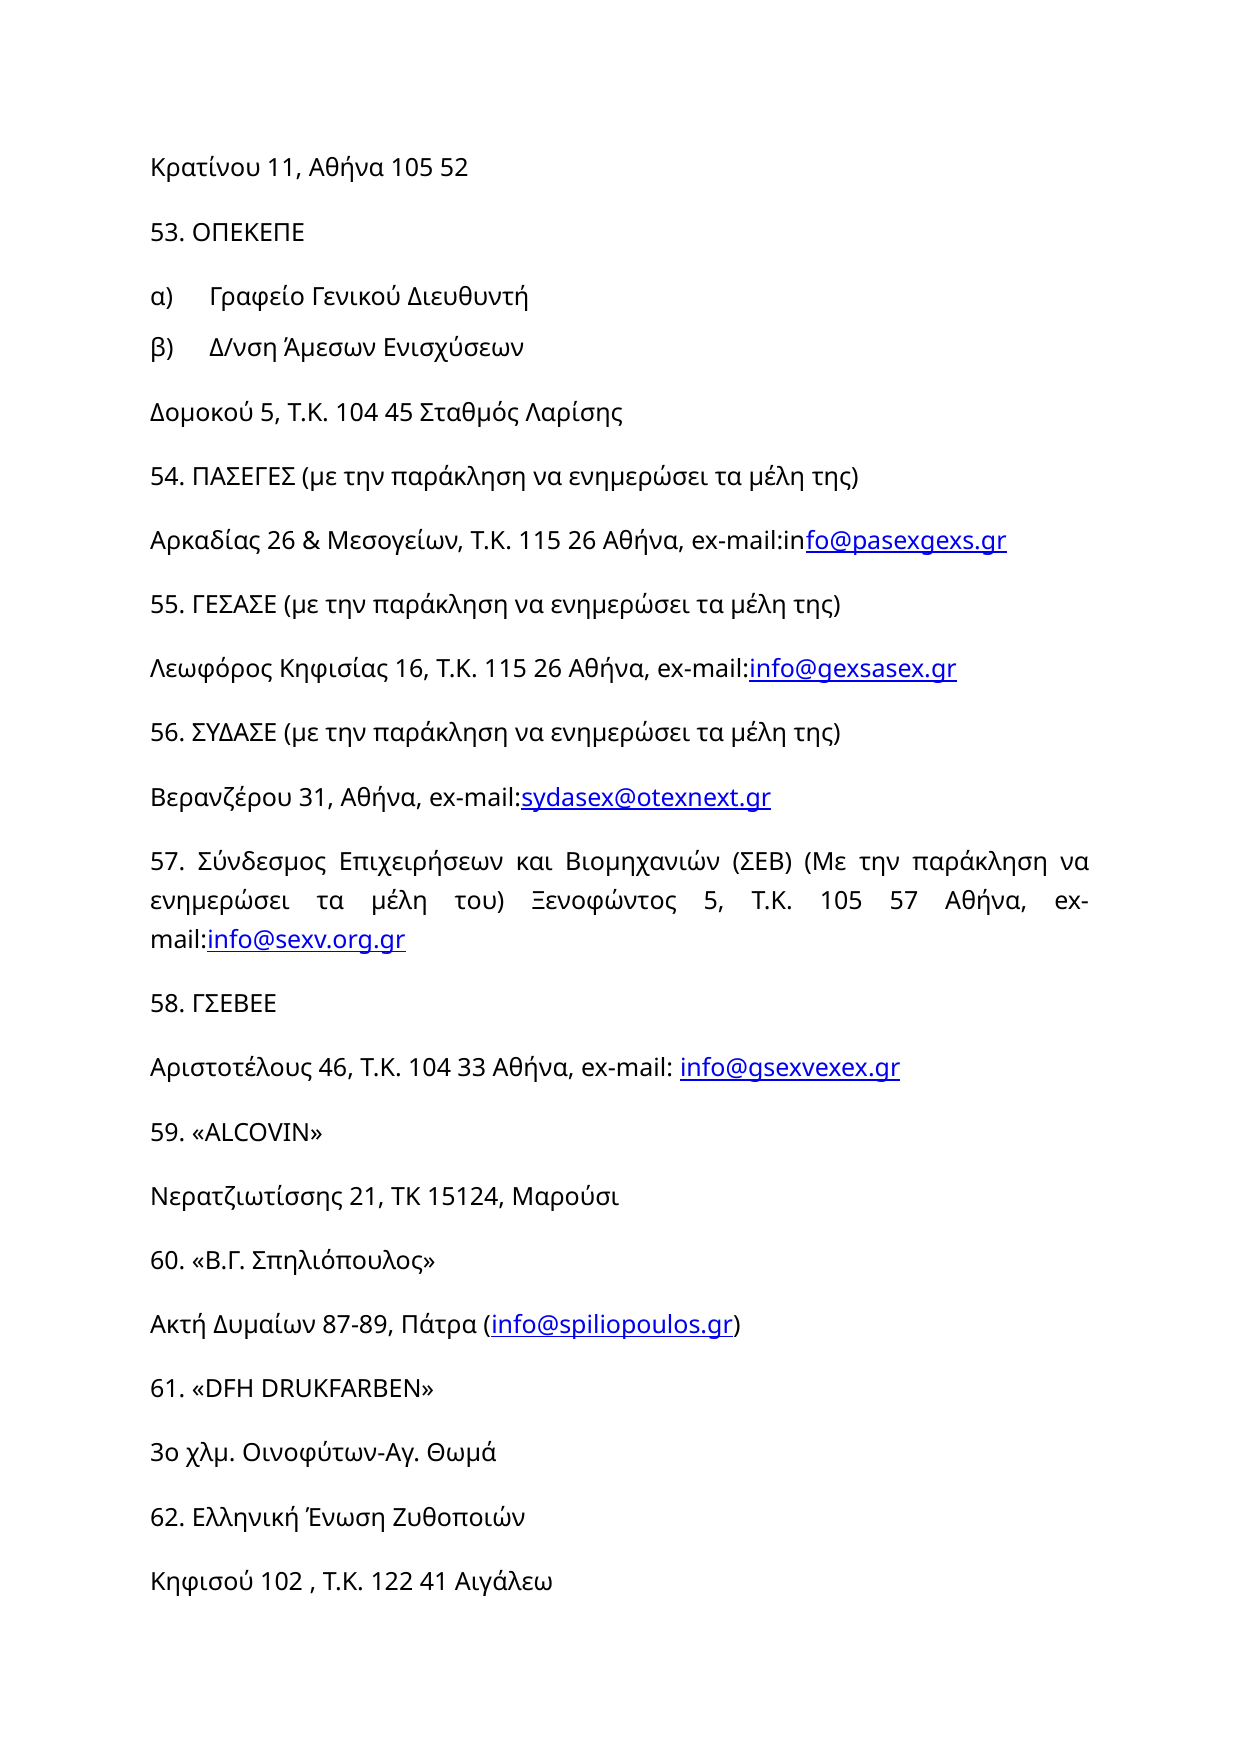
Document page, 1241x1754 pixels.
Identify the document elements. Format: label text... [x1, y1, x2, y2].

text 57. Σύνδεσμος Επιχειρήσεων και Βιομηχανιών (ΣΕΒ) (Με την παράκληση να ενημερώσει τα μέλη του) Ξενοφώντος 5, Τ.Κ. 105 57 Αθήνα, ex-mail:info@sexv.org.gr [150, 843, 1090, 956]
text 58. ΓΣΕΒΕΕ [150, 986, 1090, 1020]
text 60. «Β.Γ. Σπηλιόπουλος» [150, 1242, 1090, 1277]
text Κρατίνου 11, Αθήνα 105 52 [150, 150, 1090, 184]
text 55. ΓΕΣΑΣΕ (με την παράκληση να ενημερώσει τα μέλη της) [150, 587, 1090, 621]
text Βερανζέρου 31, Αθήνα, ex-mail:sydasex@otexnext.gr [150, 779, 1090, 813]
text 56. ΣΥΔΑΣΕ (με την παράκληση να ενημερώσει τα μέλη της) [150, 715, 1090, 749]
text 3ο χλμ. Οινοφύτων-Αγ. Θωμά [150, 1435, 1090, 1469]
text 54. ΠΑΣΕΓΕΣ (με την παράκληση να ενημερώσει τα μέλη της) [150, 458, 1090, 492]
text 62. Ελληνική Ένωση Ζυθοποιών [150, 1499, 1090, 1533]
text Λεωφόρος Κηφισίας 16, Τ.Κ. 115 26 Αθήνα, ex-mail:info@gexsasex.gr [150, 651, 1090, 685]
text 59. «ALCOVIN» [150, 1114, 1090, 1148]
text Νερατζιωτίσσης 21, ΤΚ 15124, Μαρούσι [150, 1178, 1090, 1212]
text Ακτή Δυμαίων 87-89, Πάτρα (info@spiliopoulos.gr) [150, 1307, 1090, 1341]
list α) Γραφείο Γενικού Διευθυντή [150, 278, 1090, 312]
text 61. «DFH DRUKFARBEN» [150, 1371, 1090, 1405]
list β) Δ/νση Άμεσων Ενισχύσεων [150, 330, 1090, 364]
text Αρκαδίας 26 & Μεσογείων, Τ.Κ. 115 26 Αθήνα, ex-mail:info@pasexgexs.gr [150, 522, 1090, 557]
text Κηφισού 102 , Τ.Κ. 122 41 Αιγάλεω [150, 1563, 1090, 1597]
text Δομοκού 5, Τ.Κ. 104 45 Σταθμός Λαρίσης [150, 394, 1090, 428]
text 53. ΟΠΕΚΕΠΕ [150, 214, 1090, 248]
text Αριστοτέλους 46, Τ.Κ. 104 33 Αθήνα, ex-mail: info@gsexvexex.gr [150, 1050, 1090, 1084]
